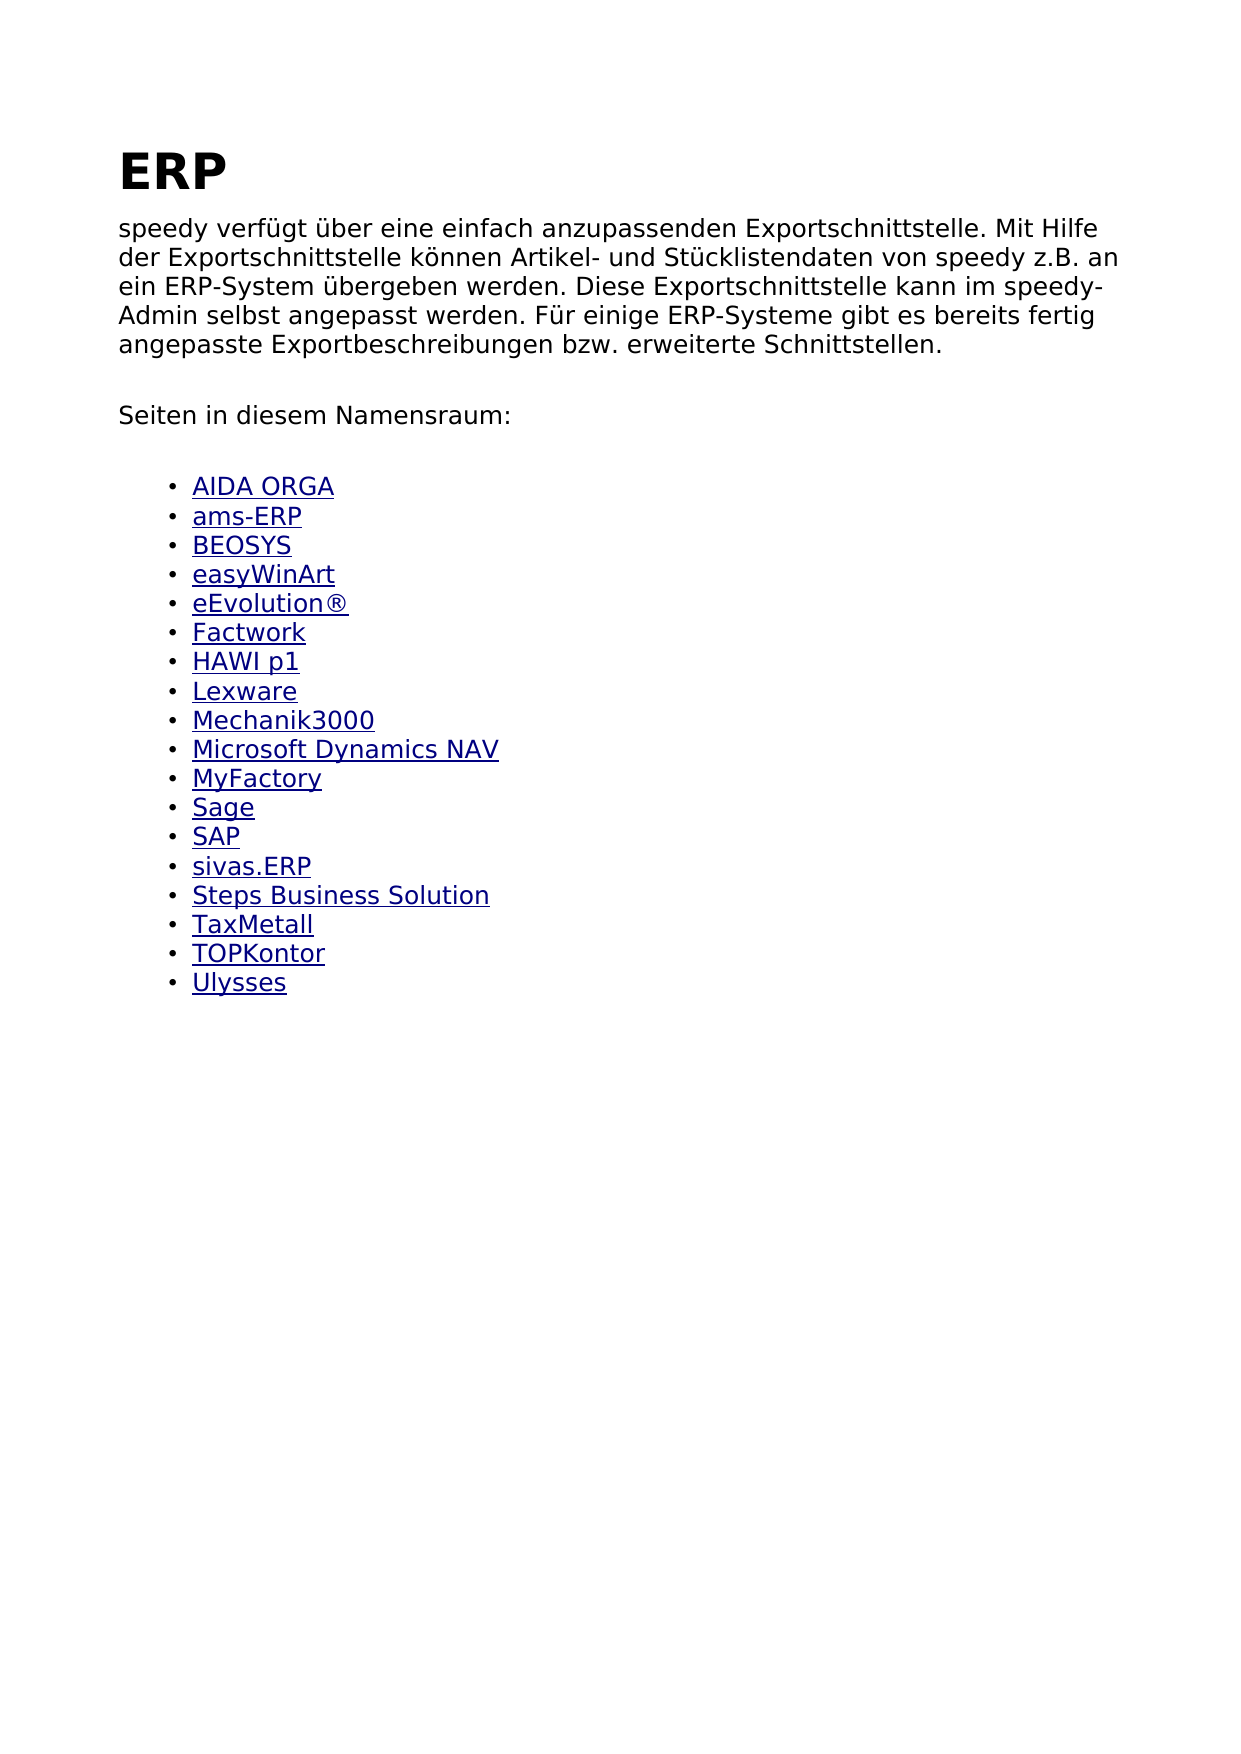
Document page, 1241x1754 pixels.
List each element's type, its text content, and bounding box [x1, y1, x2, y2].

list easyWinArt [177, 560, 1122, 589]
list Factwork [177, 618, 1122, 647]
list ams-ERP [177, 502, 1122, 531]
list AIDA ORGA [177, 472, 1122, 502]
text Seiten in diesem Namensraum: [118, 372, 1122, 431]
list MyFactory [177, 764, 1122, 793]
list BEOSYS [177, 531, 1122, 560]
list Steps Business Solution [177, 881, 1122, 910]
list Sage [177, 793, 1122, 822]
list HAWI p1 [177, 647, 1122, 677]
list sivas.ERP [177, 852, 1122, 881]
list eEvolution® [177, 589, 1122, 618]
list TaxMetall [177, 910, 1122, 939]
list Mechanik3000 [177, 706, 1122, 735]
list SAP [177, 822, 1122, 852]
list Lexware [177, 677, 1122, 706]
list Ulysses [177, 968, 1122, 997]
list TOPKontor [177, 939, 1122, 968]
subtitle ERP [118, 143, 1122, 201]
list Microsoft Dynamics NAV [177, 735, 1122, 764]
text speedy verfügt über eine einfach anzupassenden Exportschnittstelle. Mit Hilfe der Exportschnittstelle können Artikel- und Stücklistendaten von speedy z.B. an ein ERP-System übergeben werden. Diese Exportschnittstelle kann im speedy-Admin selbst angepasst werden. Für einige ERP-Systeme gibt es bereits fertig angepasste Exportbeschreibungen bzw. erweiterte Schnittstellen. [118, 214, 1122, 360]
